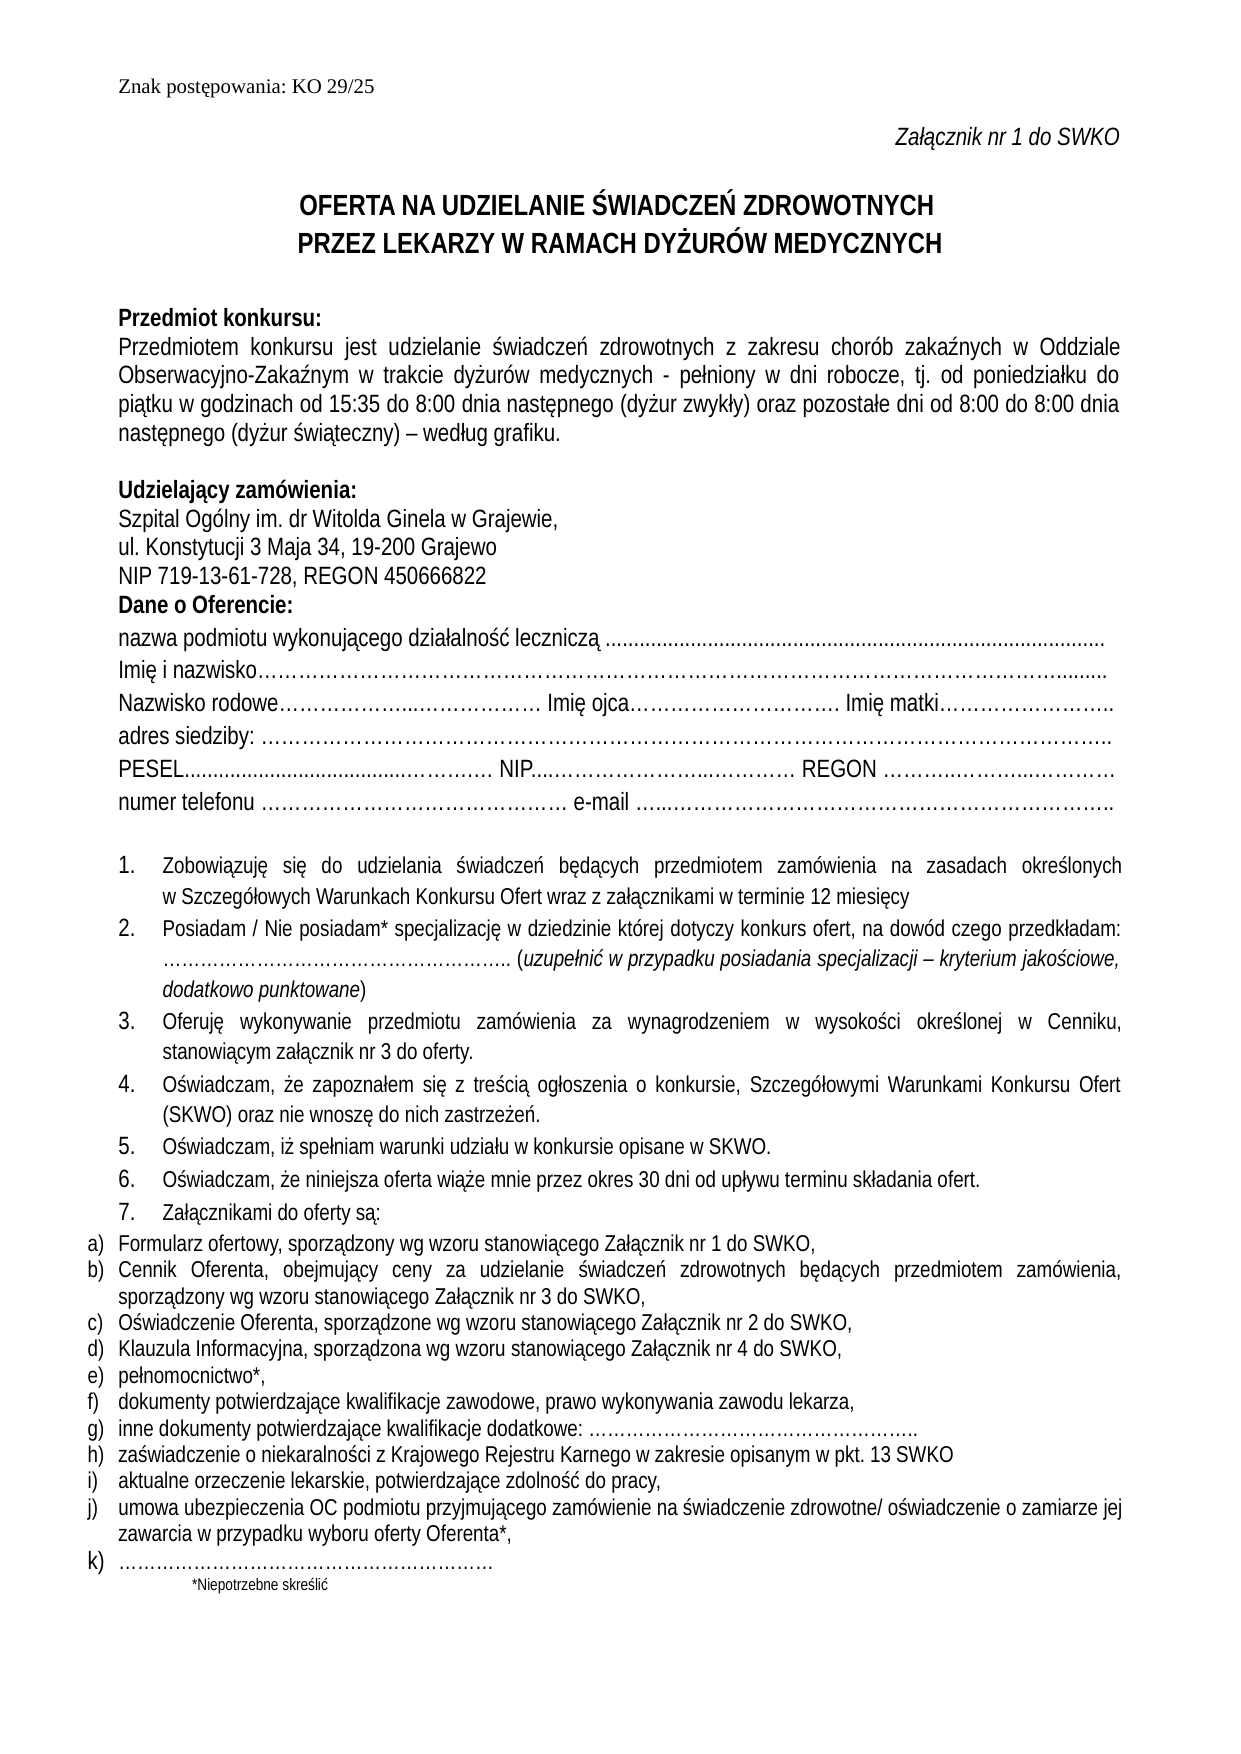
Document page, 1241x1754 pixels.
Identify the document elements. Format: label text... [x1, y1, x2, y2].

text PRZEZ LEKARZY W RAMACH DYŻURÓW MEDYCZNYCH [118, 226, 1122, 260]
list umowa ubezpieczenia OC podmiotu przyjmującego zamówienie na świadczenie zdrowotne/ oświadczenie o zamiarze jej zawarcia w przypadku wyboru oferty Oferenta*, [87, 1493, 1122, 1546]
text NIP 719-13-61-728, REGON 450666822 [118, 561, 1122, 589]
list Oferuję wykonywanie przedmiotu zamówienia za wynagrodzeniem w wysokości określonej w Cenniku, stanowiącym załącznik nr 3 do oferty. [118, 1006, 1122, 1065]
text adres siedziby: …………………………………………………………………………………………………………….. [118, 721, 1122, 750]
text Załącznik nr 1 do SWKO [118, 122, 1122, 151]
list Załącznikami do oferty są: [118, 1197, 1122, 1226]
text Nazwisko rodowe………………...……………… Imię ojca…………………………. Imię matki…………………….. [118, 688, 1122, 717]
list Posiadam / Nie posiadam* specjalizację w dziedzinie której dotyczy konkurs ofert, na dowód czego przedkładam: ……………………………………………….. (uzupełnić w przypadku posiadania specjalizacji – kryterium jakościowe, dodatkowo punktowane) [118, 913, 1122, 1002]
list Klauzula Informacyjna, sporządzona wg wzoru stanowiącego Załącznik nr 4 do SWKO, [87, 1335, 1122, 1362]
text Imię i nazwisko………………………………………………………………………………………………………......... [118, 655, 1122, 684]
subtitle Przedmiot konkursu: [118, 303, 1122, 332]
text OFERTA NA UDZIELANIE ŚWIADCZEŃ ZDROWOTNYCH [118, 188, 1122, 221]
list Formularz ofertowy, sporządzony wg wzoru stanowiącego Załącznik nr 1 do SWKO, [87, 1230, 1122, 1256]
text PESEL.......................................……….… NIP....…………………...………… REGON ………..………...………… [118, 754, 1122, 783]
text nazwa podmiotu wykonującego działalność leczniczą ........................................................................................ [118, 622, 1122, 651]
list zaświadczenie o niekaralności z Krajowego Rejestru Karnego w zakresie opisanym w pkt. 13 SWKO [87, 1441, 1122, 1467]
list Oświadczenie Oferenta, sporządzone wg wzoru stanowiącego Załącznik nr 2 do SWKO, [87, 1309, 1122, 1335]
list Zobowiązuję się do udzielania świadczeń będących przedmiotem zamówienia na zasadach określonych w Szczegółowych Warunkach Konkursu Ofert wraz z załącznikami w terminie 12 miesięcy [118, 850, 1122, 909]
list …………………………………………………… [87, 1546, 1122, 1575]
list Oświadczam, iż spełniam warunki udziału w konkursie opisane w SKWO. [118, 1131, 1122, 1160]
text *Niepotrzebne skreślić [192, 1575, 1122, 1594]
text Szpital Ogólny im. dr Witolda Ginela w Grajewie, [118, 504, 1122, 532]
list inne dokumenty potwierdzające kwalifikacje dodatkowe: …………………………………………….. [87, 1414, 1122, 1441]
text Przedmiotem konkursu jest udzielanie świadczeń zdrowotnych z zakresu chorób zakaźnych w Oddziale Obserwacyjno-Zakaźnym w trakcie dyżurów medycznych - pełniony w dni robocze, tj. od poniedziałku do piątku w godzinach od 15:35 do 8:00 dnia następnego (dyżur zwykły) oraz pozostałe dni od 8:00 do 8:00 dnia następnego (dyżur świąteczny) – według grafiku. [118, 332, 1122, 446]
text ul. Konstytucji 3 Maja 34, 19-200 Grajewo [118, 532, 1122, 561]
list Oświadczam, że niniejsza oferta wiąże mnie przez okres 30 dni od upływu terminu składania ofert. [118, 1164, 1122, 1193]
list aktualne orzeczenie lekarskie, potwierdzające zdolność do pracy, [87, 1467, 1122, 1493]
text Udzielający zamówienia: [118, 475, 1122, 504]
list dokumenty potwierdzające kwalifikacje zawodowe, prawo wykonywania zawodu lekarza, [87, 1388, 1122, 1414]
text Dane o Oferencie: [118, 589, 1122, 618]
text numer telefonu ……………………………………… e-mail …...……………………………………………………….. [118, 787, 1122, 816]
list Oświadczam, że zapoznałem się z treścią ogłoszenia o konkursie, Szczegółowymi Warunkami Konkursu Ofert (SKWO) oraz nie wnoszę do nich zastrzeżeń. [118, 1068, 1122, 1127]
list pełnomocnictwo*, [87, 1362, 1122, 1388]
list Cennik Oferenta, obejmujący ceny za udzielanie świadczeń zdrowotnych będących przedmiotem zamówienia, sporządzony wg wzoru stanowiącego Załącznik nr 3 do SWKO, [87, 1256, 1122, 1309]
